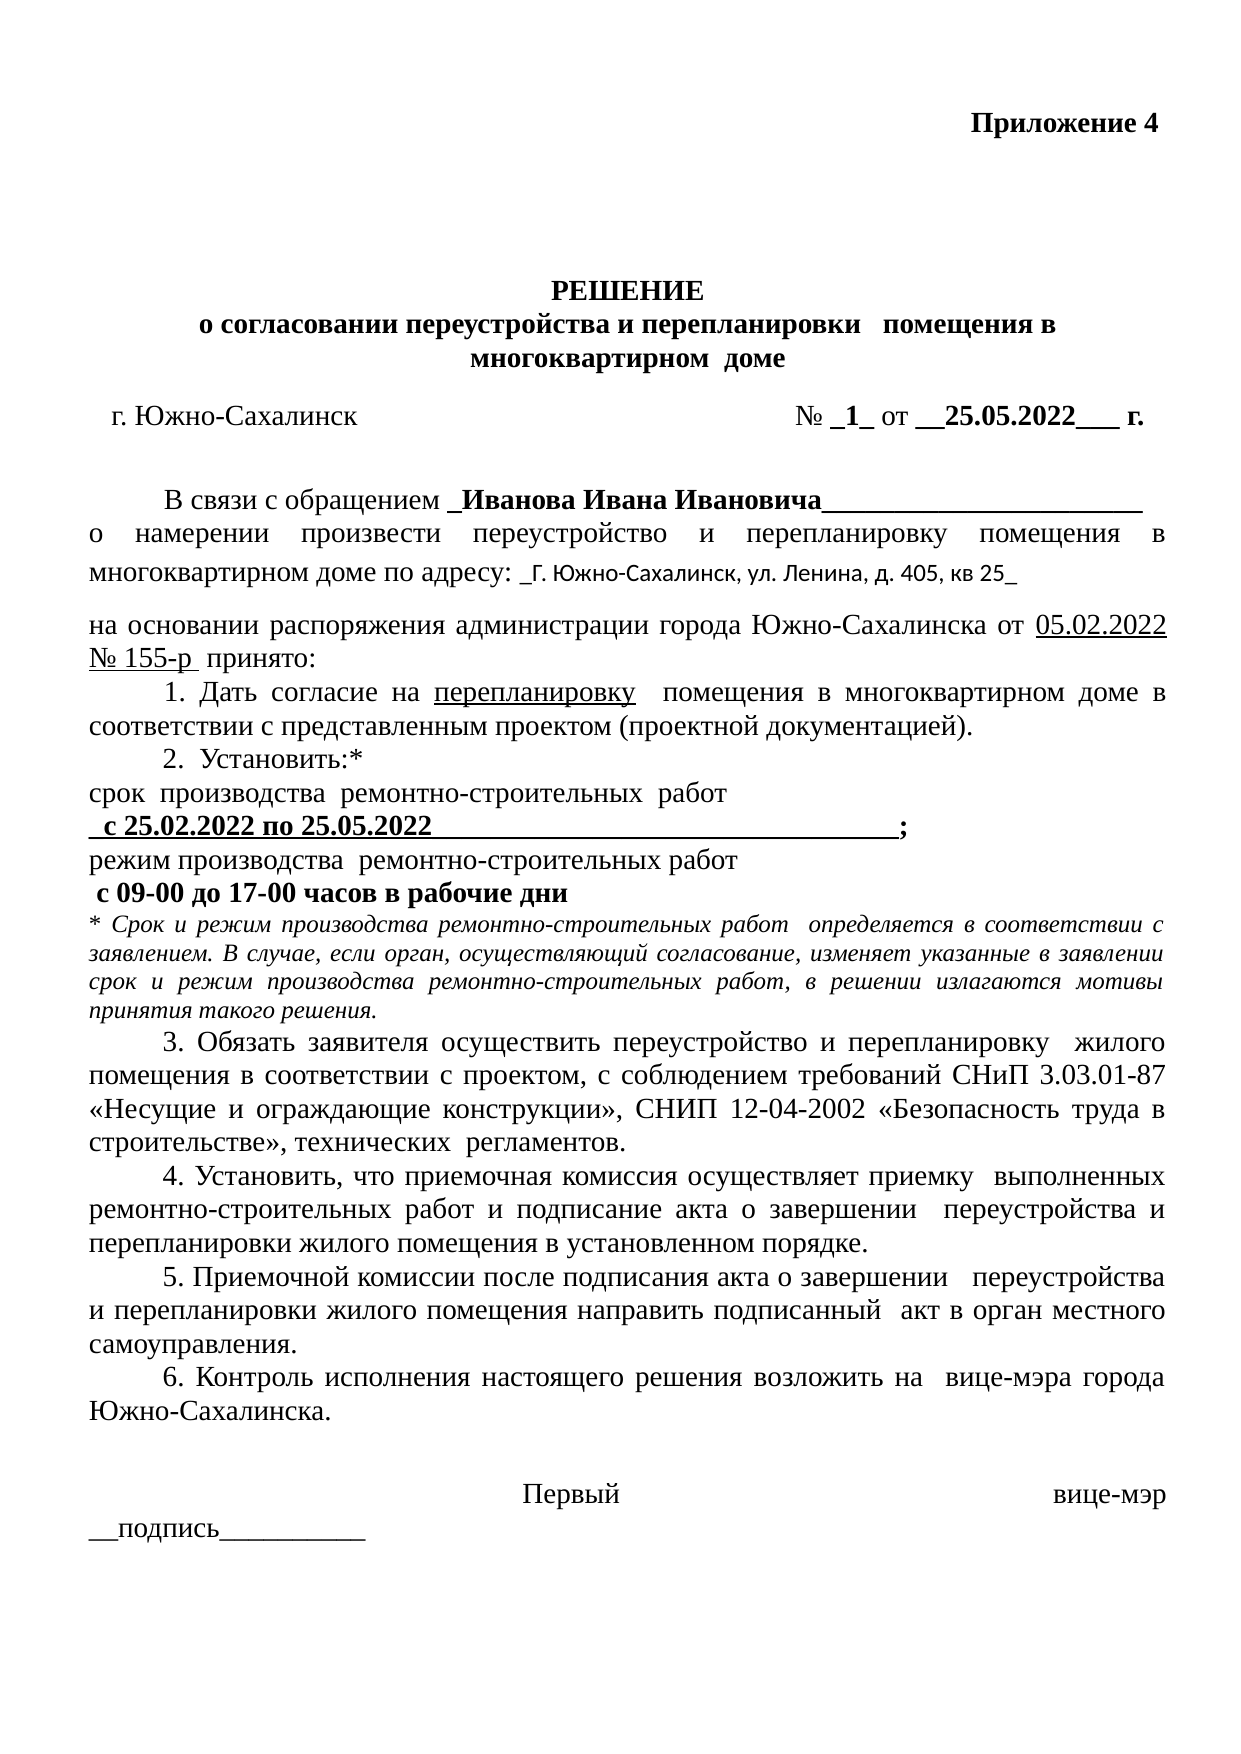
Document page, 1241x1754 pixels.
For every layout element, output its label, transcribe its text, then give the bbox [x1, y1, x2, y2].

text Первый вице-мэр __подпись__________ [89, 1476, 1167, 1543]
text на основании распоряжения администрации города Южно-Сахалинска от 05.02.2022 № 155-р принято: [89, 607, 1167, 674]
text 6. Контроль исполнения настоящего решения возложить на вице-мэра города Южно-Сахалинска. [89, 1359, 1167, 1426]
text о согласовании переустройства и перепланировки помещения в многоквартирном доме [89, 306, 1167, 373]
text 3. Обязать заявителя осуществить переустройство и перепланировку жилого помещения в соответствии с проектом, с соблюдением требований СНиП 3.03.01-87 «Несущие и ограждающие конструкции», СНИП 12-04-2002 «Безопасность труда в строительстве», технических регламентов. [89, 1024, 1167, 1158]
text режим производства ремонтно-строительных работ [89, 842, 1167, 875]
text 5. Приемочной комиссии после подписания акта о завершении переустройства и перепланировки жилого помещения направить подписанный акт в орган местного самоуправления. [89, 1259, 1167, 1359]
subtitle РЕШЕНИЕ [89, 273, 1167, 306]
subtitle Приложение 4 [89, 106, 1167, 139]
text г. Южно-Сахалинск № _1_ от __25.05.2022___ г. [89, 398, 1167, 432]
text о намерении произвести переустройство и перепланировку помещения в многоквартирном доме по адресу: _Г. Южно-Сахалинск, ул. Ленина, д. 405, кв 25_ [89, 515, 1167, 587]
text 4. Установить, что приемочная комиссия осуществляет приемку выполненных ремонтно-строительных работ и подписание акта о завершении переустройства и перепланировки жилого помещения в установленном порядке. [89, 1158, 1167, 1259]
text срок производства ремонтно-строительных работ [89, 775, 1167, 808]
text В связи с обращением _Иванова Ивана Ивановича______________________ [89, 482, 1167, 515]
text с 09-00 до 17-00 часов в рабочие дни [89, 875, 1167, 909]
text * Срок и режим производства ремонтно-строительных работ определяется в соответствии с заявлением. В случае, если орган, осуществляющий согласование, изменяет указанные в заявлении срок и режим производства ремонтно-строительных работ, в решении излагаются мотивы принятия такого решения. [89, 909, 1167, 1024]
text 1. Дать согласие на перепланировку помещения в многоквартирном доме в соответствии с представленным проектом (проектной документацией). [89, 674, 1167, 741]
text _с 25.02.2022 по 25.05.2022________________________________; [89, 808, 1167, 842]
text 2. Установить:* [89, 741, 1167, 775]
